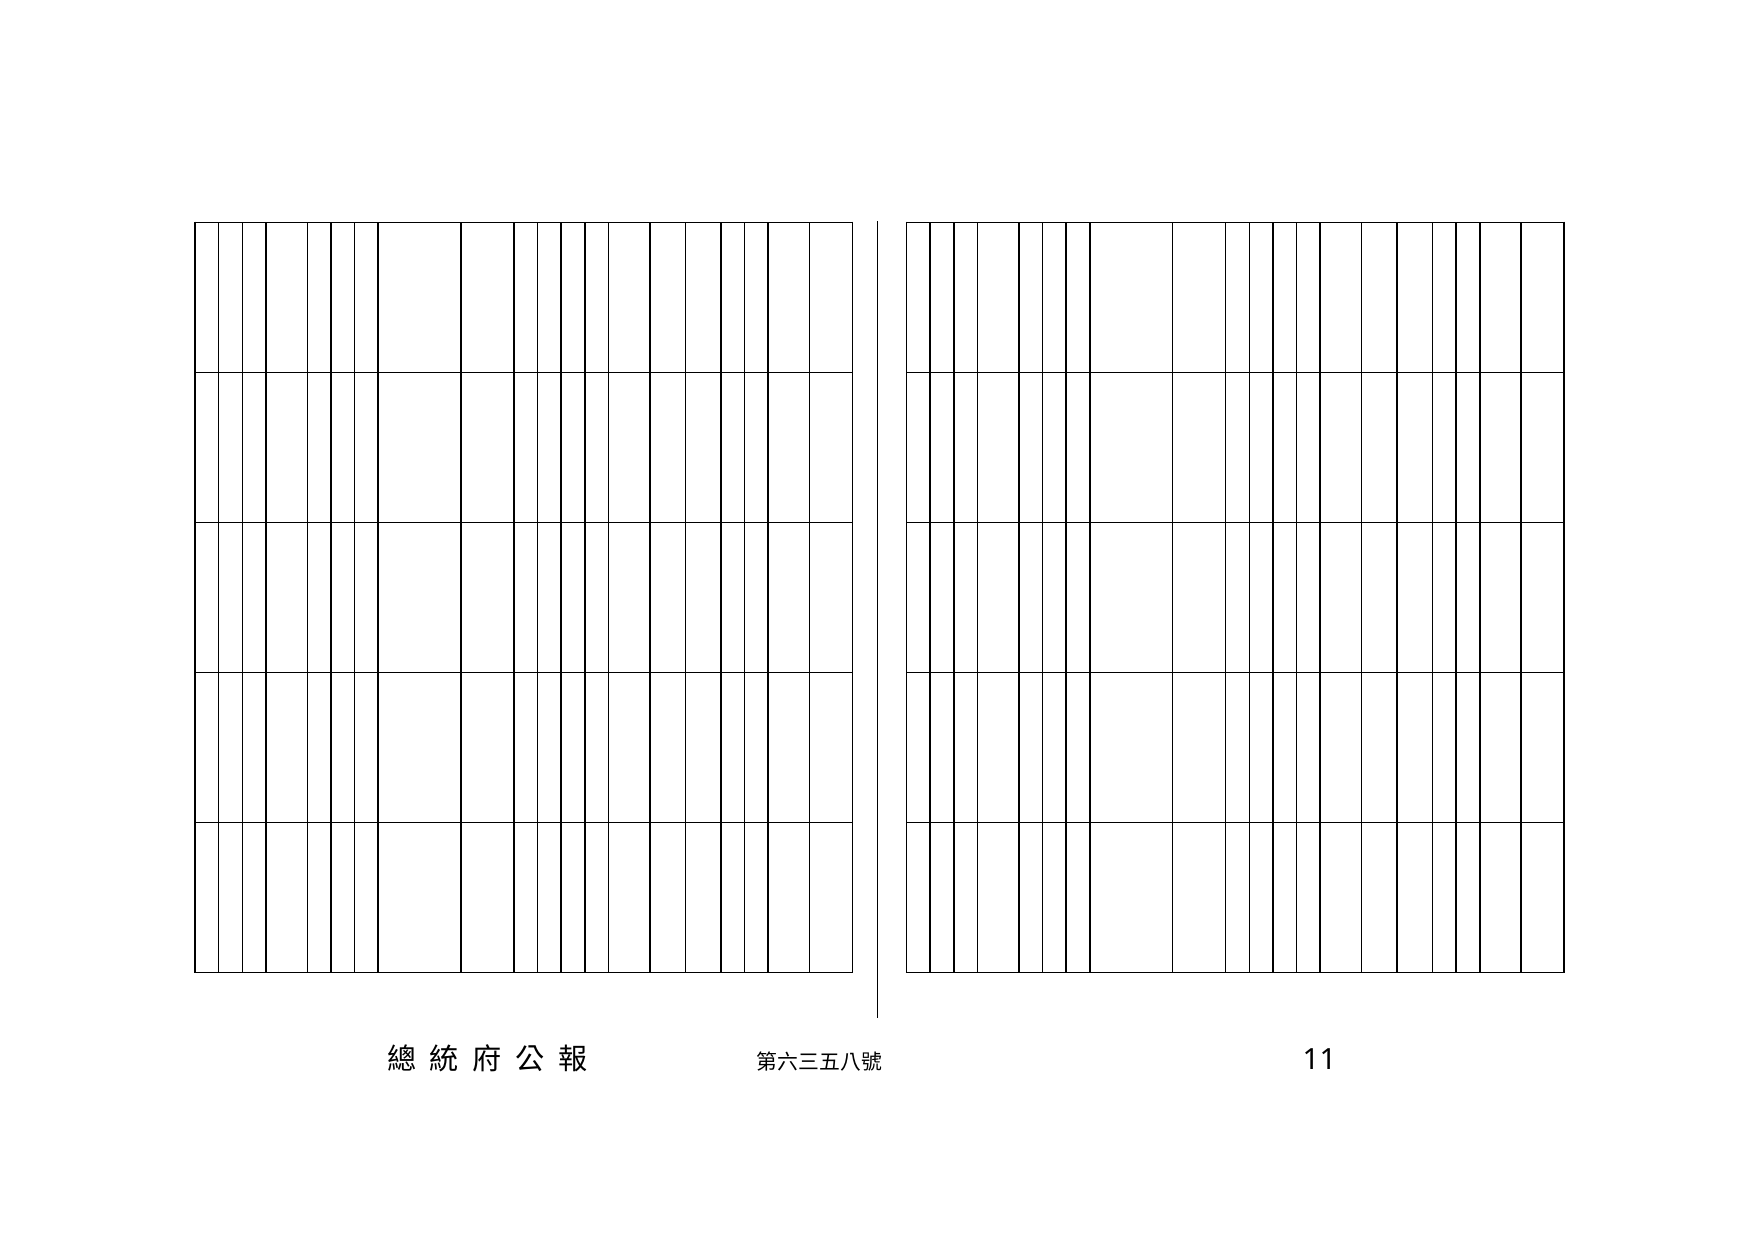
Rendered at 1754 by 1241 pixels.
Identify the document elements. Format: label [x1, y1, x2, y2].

table_cell [196, 673, 218, 822]
table_cell [586, 673, 608, 822]
table_cell [651, 223, 685, 372]
table_cell [219, 673, 242, 822]
table_cell [332, 673, 354, 822]
table_cell [1250, 823, 1272, 972]
table_cell [1297, 223, 1319, 372]
table_cell [1481, 673, 1520, 822]
table_cell [1043, 823, 1065, 972]
table_cell [586, 223, 608, 372]
table_cell [955, 673, 977, 822]
table_cell [955, 223, 977, 372]
table_cell [1173, 673, 1225, 822]
table_cell [219, 523, 242, 672]
table_cell [308, 823, 330, 972]
table_cell [1274, 823, 1296, 972]
table_cell [355, 523, 377, 672]
table_cell [1362, 523, 1396, 672]
table_cell [562, 373, 584, 522]
table_cell [722, 373, 744, 522]
table_cell [745, 673, 767, 822]
table_cell [1297, 523, 1319, 672]
table_cell [1481, 373, 1520, 522]
table_cell [1522, 673, 1563, 822]
table_cell [462, 373, 513, 522]
table_cell [1522, 523, 1563, 672]
table_cell [931, 673, 953, 822]
table_cell [1433, 673, 1455, 822]
table_cell [515, 223, 537, 372]
table_cell [1362, 673, 1396, 822]
table_cell [1433, 823, 1455, 972]
table_cell [308, 673, 330, 822]
table_cell [931, 373, 953, 522]
table_cell [1362, 373, 1396, 522]
table_cell [562, 223, 584, 372]
table_cell [562, 823, 584, 972]
table_cell [609, 223, 649, 372]
table_cell [462, 523, 513, 672]
table_cell [1067, 673, 1089, 822]
table_cell [1173, 523, 1225, 672]
table_cell [462, 823, 513, 972]
table_cell [538, 673, 560, 822]
table_cell [1043, 373, 1065, 522]
table_cell [609, 673, 649, 822]
table_cell [769, 523, 809, 672]
table_cell [1398, 373, 1432, 522]
table_cell [1250, 523, 1272, 672]
table_cell [515, 673, 537, 822]
table_cell [267, 523, 307, 672]
table_cell [562, 523, 584, 672]
table_cell [1481, 823, 1520, 972]
table_cell [651, 823, 685, 972]
table_cell [1398, 823, 1432, 972]
table_cell [1321, 673, 1361, 822]
table_cell [686, 673, 720, 822]
table_cell [686, 223, 720, 372]
table_cell [1321, 523, 1361, 672]
table_cell [1226, 223, 1249, 372]
table_cell [1398, 673, 1432, 822]
table_cell [196, 373, 218, 522]
table_cell [1481, 523, 1520, 672]
table_cell [1321, 223, 1361, 372]
table_cell [1173, 223, 1225, 372]
table_cell [810, 223, 852, 372]
table_cell [1522, 373, 1563, 522]
table_cell [1091, 823, 1172, 972]
table_cell [462, 673, 513, 822]
table_cell [1043, 523, 1065, 672]
table_cell [1250, 373, 1272, 522]
table_cell [1457, 223, 1479, 372]
table_cell [931, 823, 953, 972]
table_cell [1433, 223, 1455, 372]
table_cell [1274, 673, 1296, 822]
table_cell [379, 673, 460, 822]
table_cell [243, 523, 265, 672]
table_cell [219, 223, 242, 372]
table_cell [355, 823, 377, 972]
table_cell [379, 223, 460, 372]
table_cell [978, 223, 1018, 372]
table_cell [332, 373, 354, 522]
table_cell [651, 523, 685, 672]
table_cell [267, 373, 307, 522]
table_cell [243, 823, 265, 972]
table_cell [1522, 823, 1563, 972]
table_cell [586, 373, 608, 522]
table_cell [243, 673, 265, 822]
table_cell [1433, 523, 1455, 672]
table_cell [308, 523, 330, 672]
table_cell [1274, 223, 1296, 372]
table_cell [769, 223, 809, 372]
table_cell [722, 673, 744, 822]
table_cell [1226, 823, 1249, 972]
table_cell [515, 373, 537, 522]
table_cell [1457, 673, 1479, 822]
table_cell [196, 223, 218, 372]
table_cell [745, 823, 767, 972]
table_cell [196, 823, 218, 972]
table_cell [1091, 523, 1172, 672]
table_cell [686, 523, 720, 672]
table_cell [355, 373, 377, 522]
table_cell [1173, 823, 1225, 972]
table_cell [355, 223, 377, 372]
table_cell [1362, 223, 1396, 372]
table_cell [810, 823, 852, 972]
table_cell [538, 823, 560, 972]
table_cell [745, 523, 767, 672]
table_cell [978, 823, 1018, 972]
table_cell [1457, 823, 1479, 972]
table_cell [907, 823, 929, 972]
table_cell [1226, 673, 1249, 822]
table_cell [810, 373, 852, 522]
table_cell [745, 223, 767, 372]
table_cell [1321, 373, 1361, 522]
table_cell [219, 823, 242, 972]
table_cell [686, 373, 720, 522]
table_cell [332, 823, 354, 972]
table_cell [308, 373, 330, 522]
table_cell [1321, 823, 1361, 972]
table_cell [1250, 223, 1272, 372]
table_cell [1398, 523, 1432, 672]
table_cell [1067, 223, 1089, 372]
table_cell [769, 373, 809, 522]
table_cell [1067, 523, 1089, 672]
table_cell [196, 523, 218, 672]
table_cell [745, 373, 767, 522]
table_cell [1226, 373, 1249, 522]
table_cell [651, 673, 685, 822]
table_cell [1362, 823, 1396, 972]
table_cell [379, 373, 460, 522]
table_cell [538, 523, 560, 672]
table_cell [1173, 373, 1225, 522]
table_cell [1226, 523, 1249, 672]
table_cell [609, 823, 649, 972]
table_cell [1043, 673, 1065, 822]
table_cell [1067, 823, 1089, 972]
table_cell [769, 673, 809, 822]
table_cell [267, 673, 307, 822]
table_cell [722, 223, 744, 372]
table_cell [515, 823, 537, 972]
table_cell [651, 373, 685, 522]
table_cell [538, 223, 560, 372]
table_cell [308, 223, 330, 372]
table_cell [586, 523, 608, 672]
table_cell [1433, 373, 1455, 522]
table_cell [586, 823, 608, 972]
table_cell [609, 373, 649, 522]
table_cell [955, 823, 977, 972]
table_cell [769, 823, 809, 972]
table_cell [810, 673, 852, 822]
table_cell [1250, 673, 1272, 822]
table_cell [219, 373, 242, 522]
table_cell [1067, 373, 1089, 522]
table_cell [243, 223, 265, 372]
table_cell [1274, 373, 1296, 522]
table_cell [379, 523, 460, 672]
table_cell [1274, 523, 1296, 672]
table_cell [1398, 223, 1432, 372]
table_cell [1297, 373, 1319, 522]
table_cell [722, 823, 744, 972]
table_cell [1020, 673, 1042, 822]
table_cell [1020, 223, 1042, 372]
table_cell [379, 823, 460, 972]
table_cell [722, 523, 744, 672]
table_cell [462, 223, 513, 372]
table_cell [955, 523, 977, 672]
table_cell [538, 373, 560, 522]
table_cell [1297, 673, 1319, 822]
table_cell [243, 373, 265, 522]
table_cell [1091, 223, 1172, 372]
table_cell [1457, 373, 1479, 522]
table_cell [1020, 523, 1042, 672]
table_cell [907, 223, 929, 372]
table_cell [267, 223, 307, 372]
table_cell [562, 673, 584, 822]
table_cell [515, 523, 537, 672]
table_cell [907, 373, 929, 522]
table_cell [1297, 823, 1319, 972]
table_cell [609, 523, 649, 672]
table_cell [1481, 223, 1520, 372]
table_cell [267, 823, 307, 972]
table_cell [907, 523, 929, 672]
table_cell [686, 823, 720, 972]
table_cell [1091, 373, 1172, 522]
table_cell [1043, 223, 1065, 372]
table_cell [907, 673, 929, 822]
table_cell [1522, 223, 1563, 372]
table_cell [955, 373, 977, 522]
table_cell [1457, 523, 1479, 672]
table_cell [332, 223, 354, 372]
table_cell [1020, 373, 1042, 522]
table_cell [810, 523, 852, 672]
table_cell [355, 673, 377, 822]
table_cell [978, 523, 1018, 672]
table_cell [332, 523, 354, 672]
table_cell [1020, 823, 1042, 972]
table_cell [931, 223, 953, 372]
table_cell [978, 373, 1018, 522]
table_cell [978, 673, 1018, 822]
table_cell [1091, 673, 1172, 822]
table_cell [931, 523, 953, 672]
